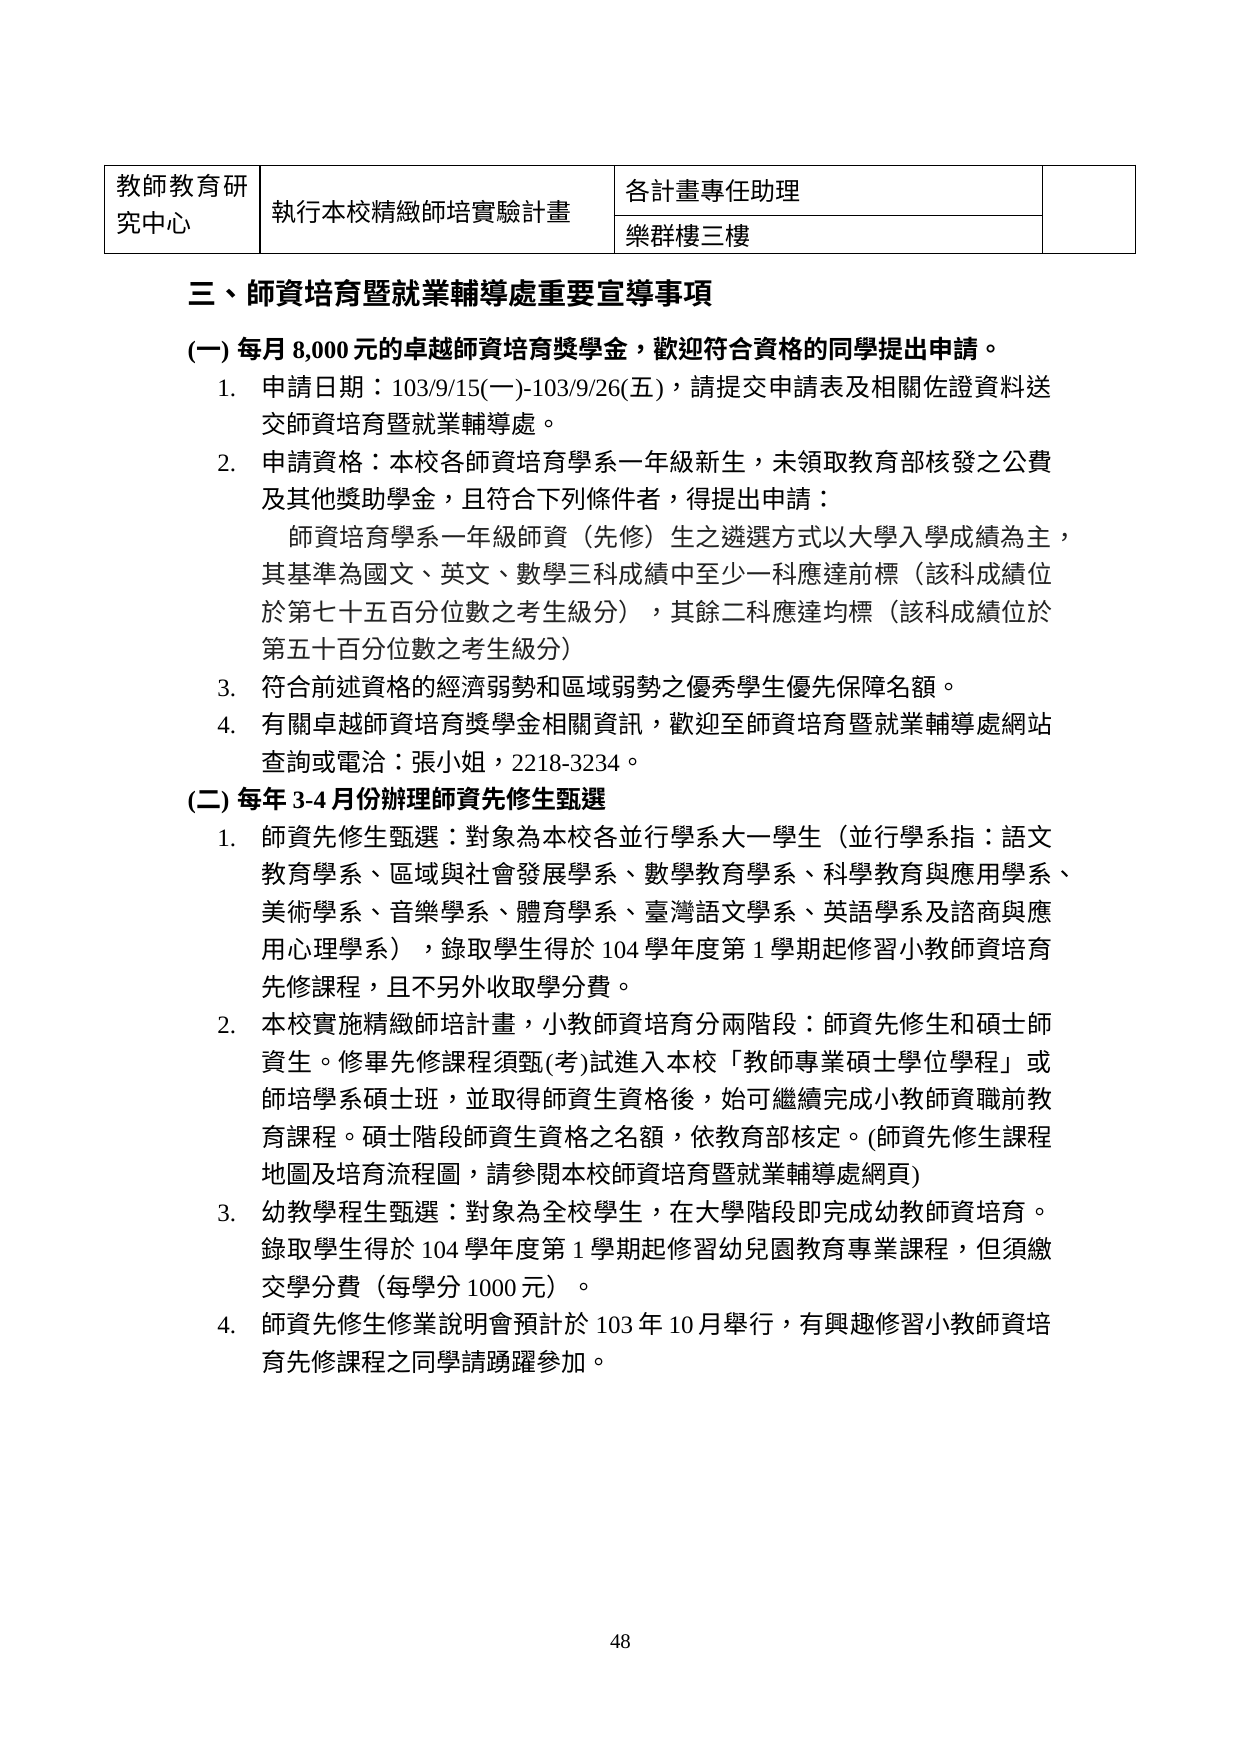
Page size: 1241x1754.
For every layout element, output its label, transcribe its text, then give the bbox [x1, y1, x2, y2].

list 有關卓越師資培育獎學金相關資訊，歡迎至師資培育暨就業輔導處網站查詢或電洽：張小姐，2218-3234。 [217, 704, 1053, 779]
list 申請資格：本校各師資培育學系一年級新生，未領取教育部核發之公費及其他獎助學金，且符合下列條件者，得提出申請： [217, 442, 1053, 517]
list 每年3-4月份辦理師資先修生甄選 [187, 779, 1053, 817]
text 三、師資培育暨就業輔導處重要宣導事項 [187, 254, 1053, 329]
text 師資培育學系一年級師資（先修）生之遴選方式以大學入學成績為主，其基準為國文、英文、數學三科成績中至少一科應達前標（該科成績位於第七十五百分位數之考生級分），其餘二科應達均標（該科成績位於第五十百分位數之考生級分） [261, 517, 1053, 667]
list 每月8,000元的卓越師資培育獎學金，歡迎符合資格的同學提出申請。 [187, 329, 1053, 367]
list 本校實施精緻師培計畫，小教師資培育分兩階段：師資先修生和碩士師資生。修畢先修課程須甄(考)試進入本校「教師專業碩士學位學程」或師培學系碩士班，並取得師資生資格後，始可繼續完成小教師資職前教育課程。碩士階段師資生資格之名額，依教育部核定。(師資先修生課程地圖及培育流程圖，請參閱本校師資培育暨就業輔導處網頁) [217, 1004, 1053, 1192]
list 符合前述資格的經濟弱勢和區域弱勢之優秀學生優先保障名額。 [217, 667, 1053, 704]
table_cell 執行本校精緻師培實驗計畫 [261, 166, 614, 253]
table_cell [1043, 166, 1135, 253]
table_cell 各計畫專任助理 [615, 166, 1042, 214]
list 師資先修生修業說明會預計於103年10月舉行，有興趣修習小教師資培育先修課程之同學請踴躍參加。 [217, 1304, 1053, 1379]
list 申請日期：103/9/15(一)-103/9/26(五)，請提交申請表及相關佐證資料送交師資培育暨就業輔導處。 [217, 367, 1053, 442]
table_cell 教師教育研究中心 [105, 166, 259, 253]
list 幼教學程生甄選：對象為全校學生，在大學階段即完成幼教師資培育。錄取學生得於104學年度第1學期起修習幼兒園教育專業課程，但須繳交學分費（每學分1000元）。 [217, 1192, 1053, 1304]
list 師資先修生甄選：對象為本校各並行學系大一學生（並行學系指：語文教育學系、區域與社會發展學系、數學教育學系、科學教育與應用學系、美術學系、音樂學系、體育學系、臺灣語文學系、英語學系及諮商與應用心理學系），錄取學生得於104學年度第1學期起修習小教師資培育先修課程，且不另外收取學分費。 [217, 817, 1053, 1004]
table_cell 樂群樓三樓 [615, 216, 1042, 253]
